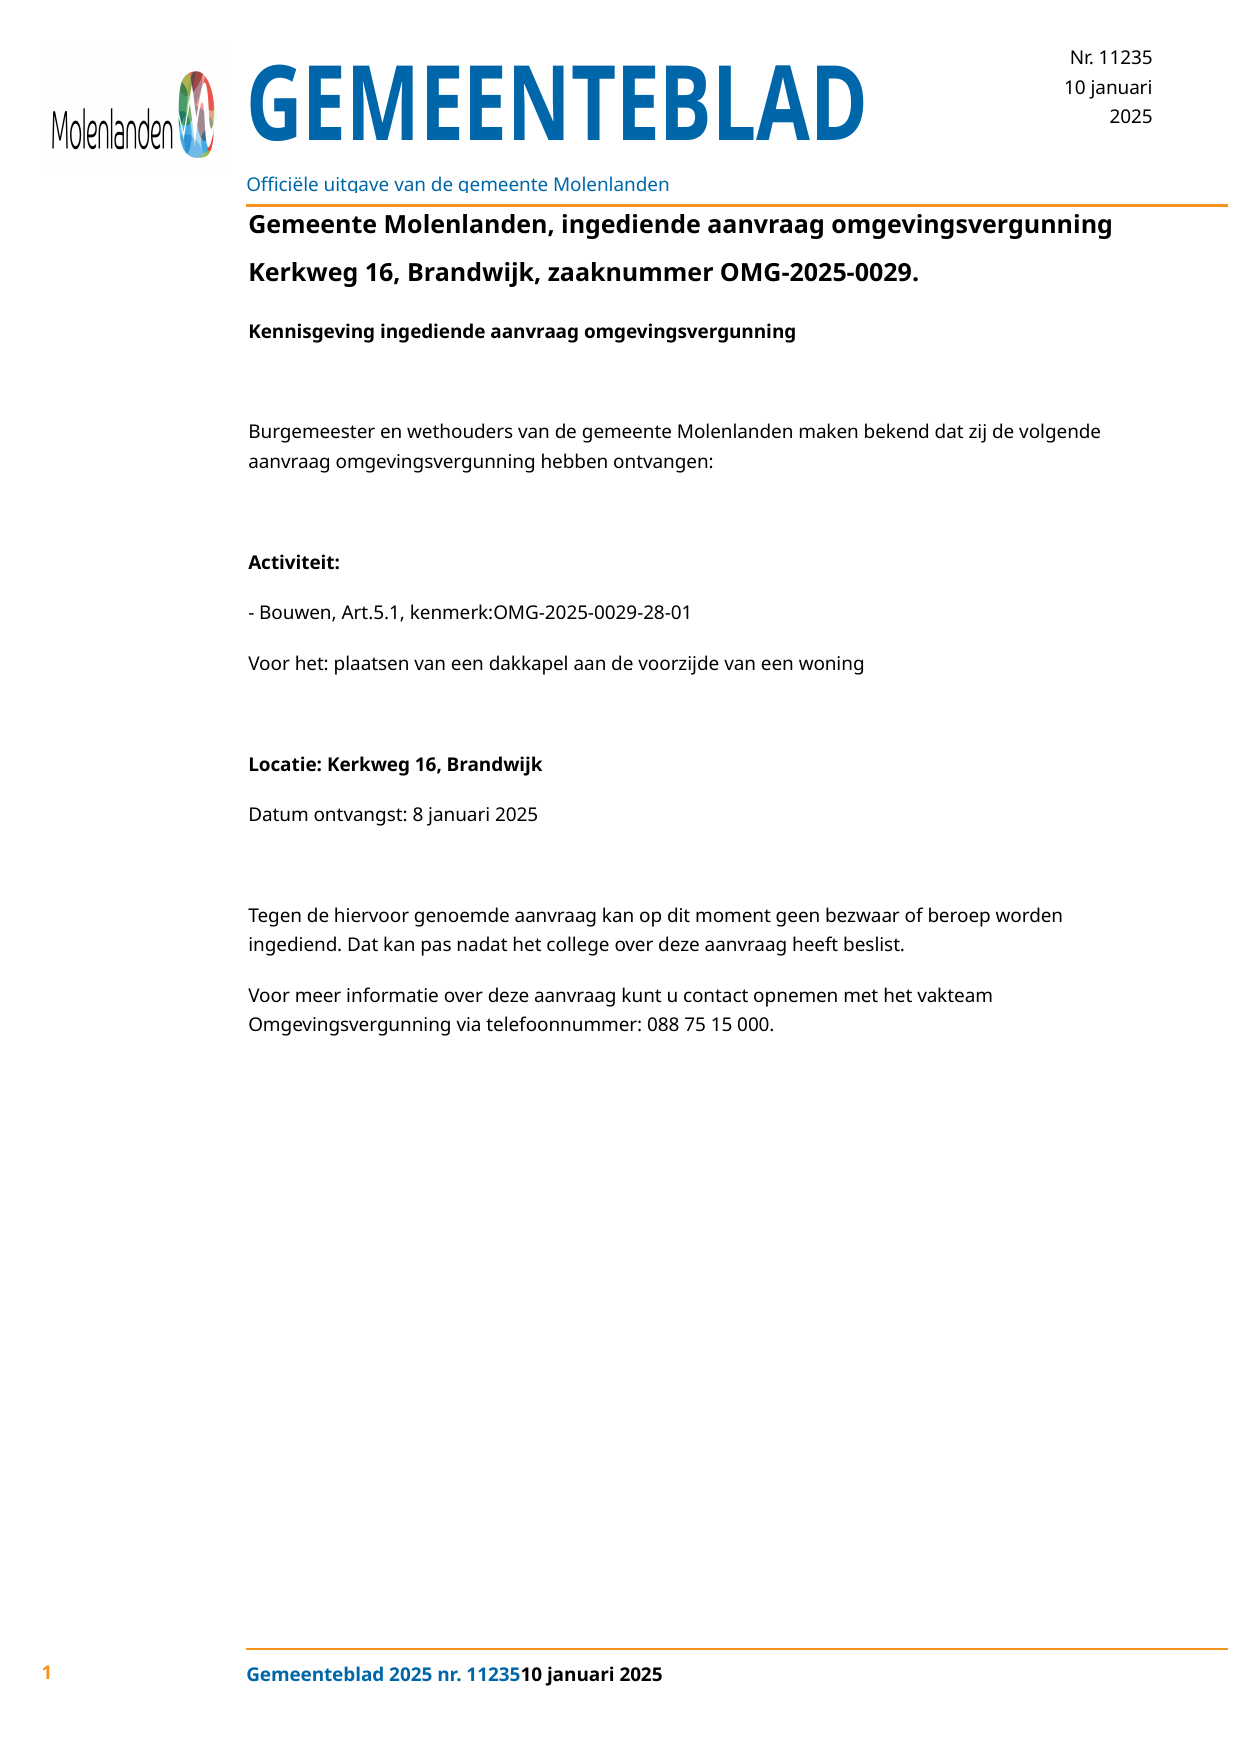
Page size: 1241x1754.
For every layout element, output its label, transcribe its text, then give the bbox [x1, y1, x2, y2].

text Locatie: Kerkweg 16, Brandwijk [248, 751, 1152, 777]
text Voor meer informatie over deze aanvraag kunt u contact opnemen met het vakteam Omgevingsvergunning via telefoonnummer: 088 75 15 000. [248, 982, 1152, 1037]
text Activiteit: [248, 549, 1152, 575]
text Datum ontvangst: 8 januari 2025 [248, 801, 1152, 827]
text Tegen de hiervoor genoemde aanvraag kan op dit moment geen bezwaar of beroep worden ingediend. Dat kan pas nadat het college over deze aanvraag heeft beslist. [248, 902, 1152, 957]
picture [41, 47, 231, 172]
text Gemeente Molenlanden, ingediende aanvraag omgevingsvergunning Kerkweg 16, Brandwijk, zaaknummer OMG-2025-0029. [248, 207, 1152, 288]
text Burgemeester en wethouders van de gemeente Molenlanden maken bekend dat zij de volgende aanvraag omgevingsvergunning hebben ontvangen: [248, 419, 1152, 474]
text - Bouwen, Art.5.1, kenmerk:OMG-2025-0029-28-01 [248, 599, 1152, 625]
text Voor het: plaatsen van een dakkapel aan de voorzijde van een woning [248, 650, 1152, 676]
text Kennisgeving ingediende aanvraag omgevingsvergunning [248, 318, 1152, 344]
